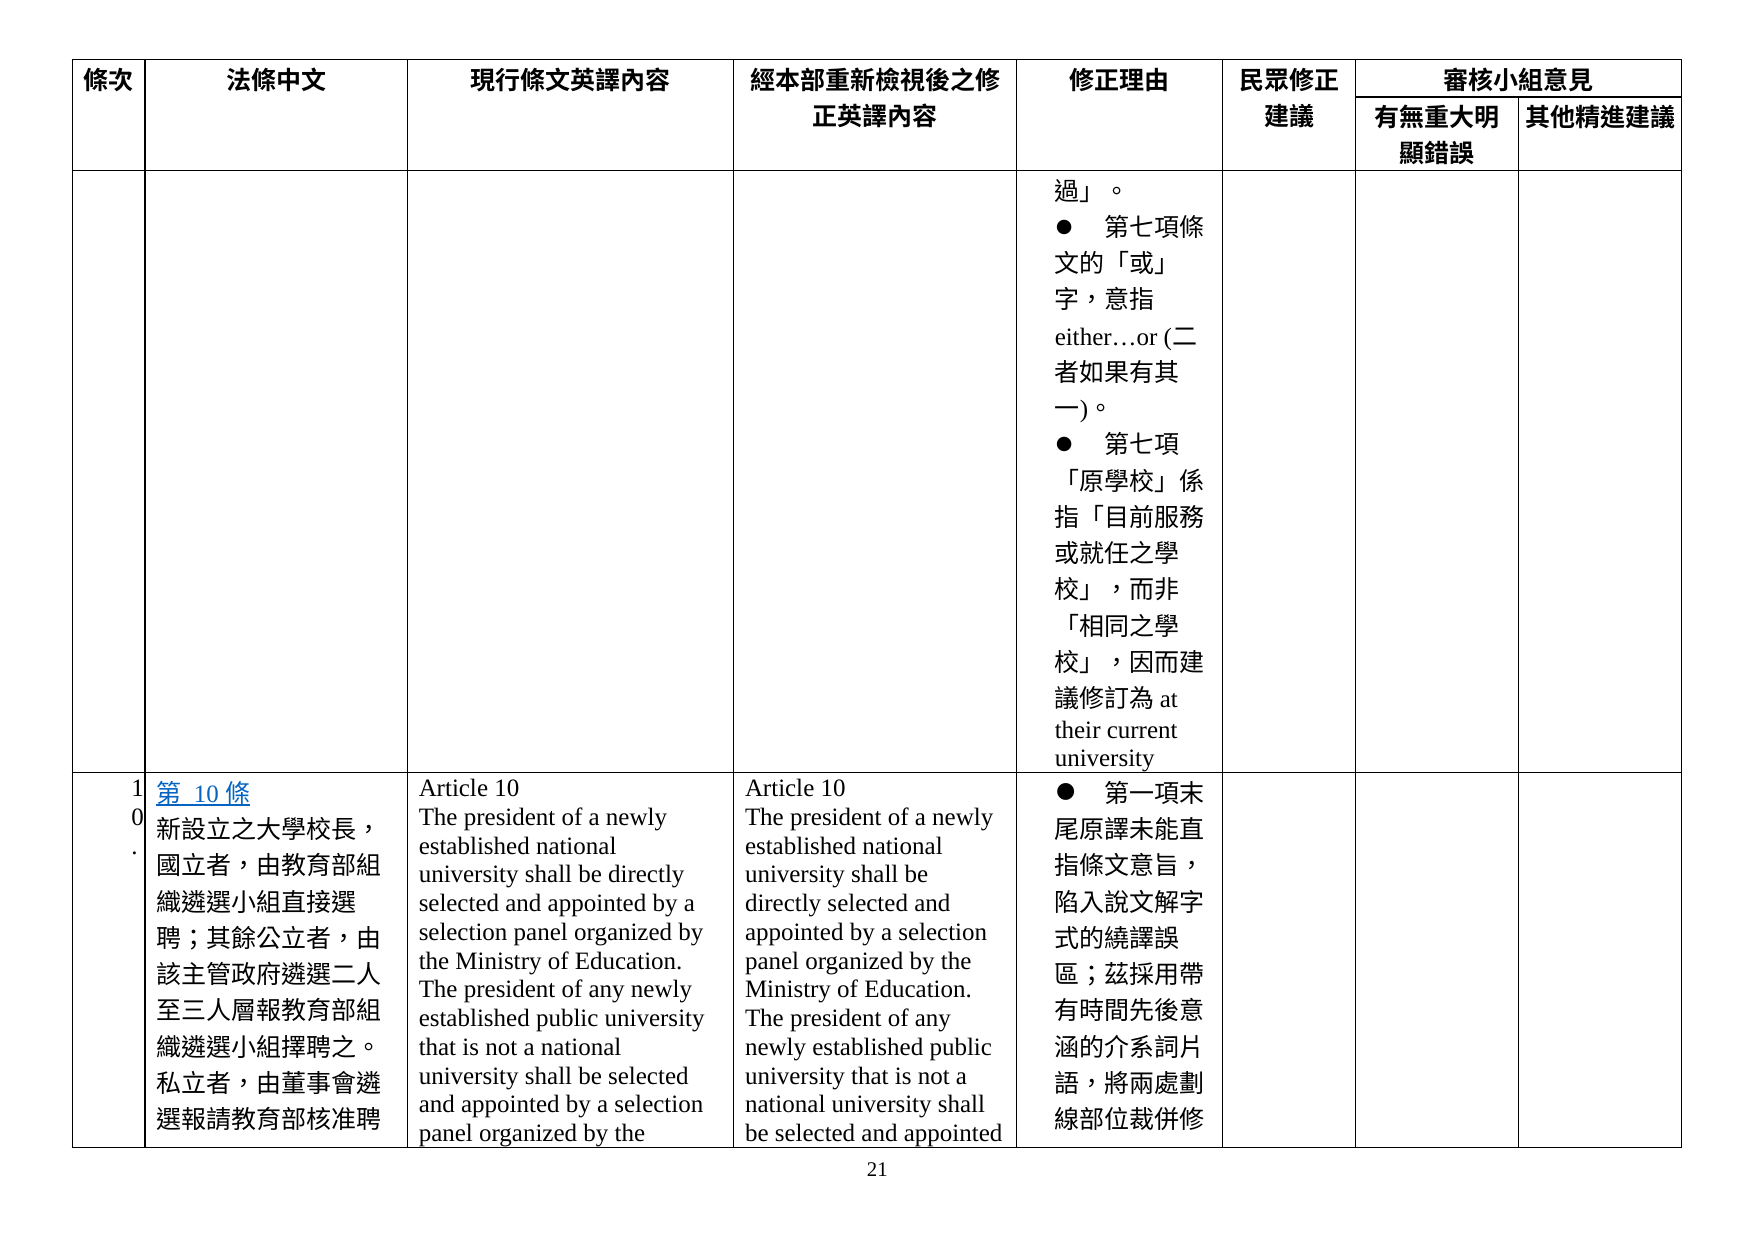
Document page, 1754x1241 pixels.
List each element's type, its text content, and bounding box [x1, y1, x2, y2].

table_cell 其他精進建議 [1519, 98, 1681, 170]
table_cell [1223, 773, 1355, 1147]
table_cell 有無重大明顯錯誤 [1356, 98, 1518, 170]
table_header 經本部重新檢視後之修正英譯內容 [734, 60, 1016, 170]
table_header 法條中文 [146, 60, 407, 170]
table_header 修正理由 [1017, 60, 1222, 170]
table_cell [1519, 171, 1681, 772]
table_cell [1356, 773, 1518, 1147]
table_cell 第二項：於正式文書 (如法律或公文)，表「符合」或「滿足」某種條件，宜以meet取代satisfy (修訂為meeting是由於該字作為先行詞numbers的分詞化動詞[源自that meet或which meet之整併])。 第二項第三款「其餘」一詞，建議修訂為the rest of以取代帶有中式英文色彩之the other；「遴派之代表」一詞英譯as representatives應往前挪動至selected之後以保持文意連貫(同時刪除所有格its以避免指涉對象混淆不清)。 第三項「應遵行事項」翻作 compliance matters乃中式英文 (屬過度直譯之通病)，惟按英文邏輯應改翻作 matters to be observed才符合條文意旨(並且刪除冗字related)。 第三項條文中間的分號(；)暗指轉折語氣，因而應將原譯and改作but 第三項中間內容「所屬」一詞所對應之 of the area where it is located (of the area為贅詞，應刪) 指涉對象不明，茲將 where it is located 向後挪接至正確的先行詞 (即「直轄市立、縣（市）立」) 之後，並配套將it改譯為較為明確且(補入定冠詞the使其)具備代名詞功能的 the university一詞。 第三項末尾對等子句and之前漏加逗號，今已補上， 第三項末尾原譯語焉不詳且詰屈聱牙，茲按條文意旨採直譯策略，修訂為 being reported to and approved by … 將原譯第五項兩處連接詞所引導的子句修訂為名詞片語(upon the expiry以及 before the end)，以避免時態爭議並呼應法規正式口吻。 原譯未能將第六項末尾正確翻出；今補入逗號，將該處修訂為 , and the results of the evaluation shall serve as a reference for universities’ decisions on 以契合條文意旨。 原譯第七項整體句型建構詞序不佳，致使文意不夠連貫，茲建議將介系詞片語during the performance assessment (改字為evaluation)…調整至句首 (其內部詞序也經過必要調整以串連箇中邏輯)，以便讓主詞the president of a public university能夠貼近於動詞；又，本句主要子句帶有「意思表示」的法律意涵，茲建議以完整的 expresses their intention (表達其意願) 取代簡略的 states (陳述) 。 原譯第七項部分與條文意旨有所出入，將「參加續聘未獲通過」誤譯為「參加績效評鑑未獲通過」。 第七項條文的「或」字，意指either…or (二者如果有其一)。 第七項「原學校」係指「目前服務或就任之學校」，而非「相同之學校」，因而建議修訂為at their current university [1017, 171, 1222, 772]
table_cell [73, 773, 144, 1147]
table_header 現行條文英譯內容 [408, 60, 733, 170]
table_cell [146, 171, 407, 772]
table_cell 第 10 條 新設立之大學校長，國立者，由教育部組織遴選小組直接選聘；其餘公立者，由該主管政府遴選二人至三人層報教育部組織遴選小組擇聘之。私立者，由董事會遴選報請教育部核准聘 [146, 773, 407, 1147]
table_header 民眾修正建議 [1223, 60, 1355, 170]
table_cell [1223, 171, 1355, 772]
table_cell [734, 171, 1016, 772]
table_cell Article 10 The president of a newly established national university shall be directly selected and appointed by a selection panel organized by the Ministry of Education. The president of any newly established public university that is not a national university shall be selected and appointed by a selection panel organized by the [408, 773, 733, 1147]
table_cell 第一項末尾原譯未能直指條文意旨，陷入說文解字式的繞譯誤區；茲採用帶有時間先後意涵的介系詞片語，將兩處劃線部位裁併修 [1017, 773, 1222, 1147]
table_cell [408, 171, 733, 772]
table_cell [73, 171, 144, 772]
table_cell [1356, 171, 1518, 772]
table_header 審核小組意見 [1356, 60, 1681, 96]
table_cell [1519, 773, 1681, 1147]
table_cell Article 10 The president of a newly established national university shall be directly selected and appointed by a selection panel organized by the Ministry of Education. The president of any newly established public university that is not a national university shall be selected and appointed [734, 773, 1016, 1147]
table_header 條次 [73, 60, 144, 170]
